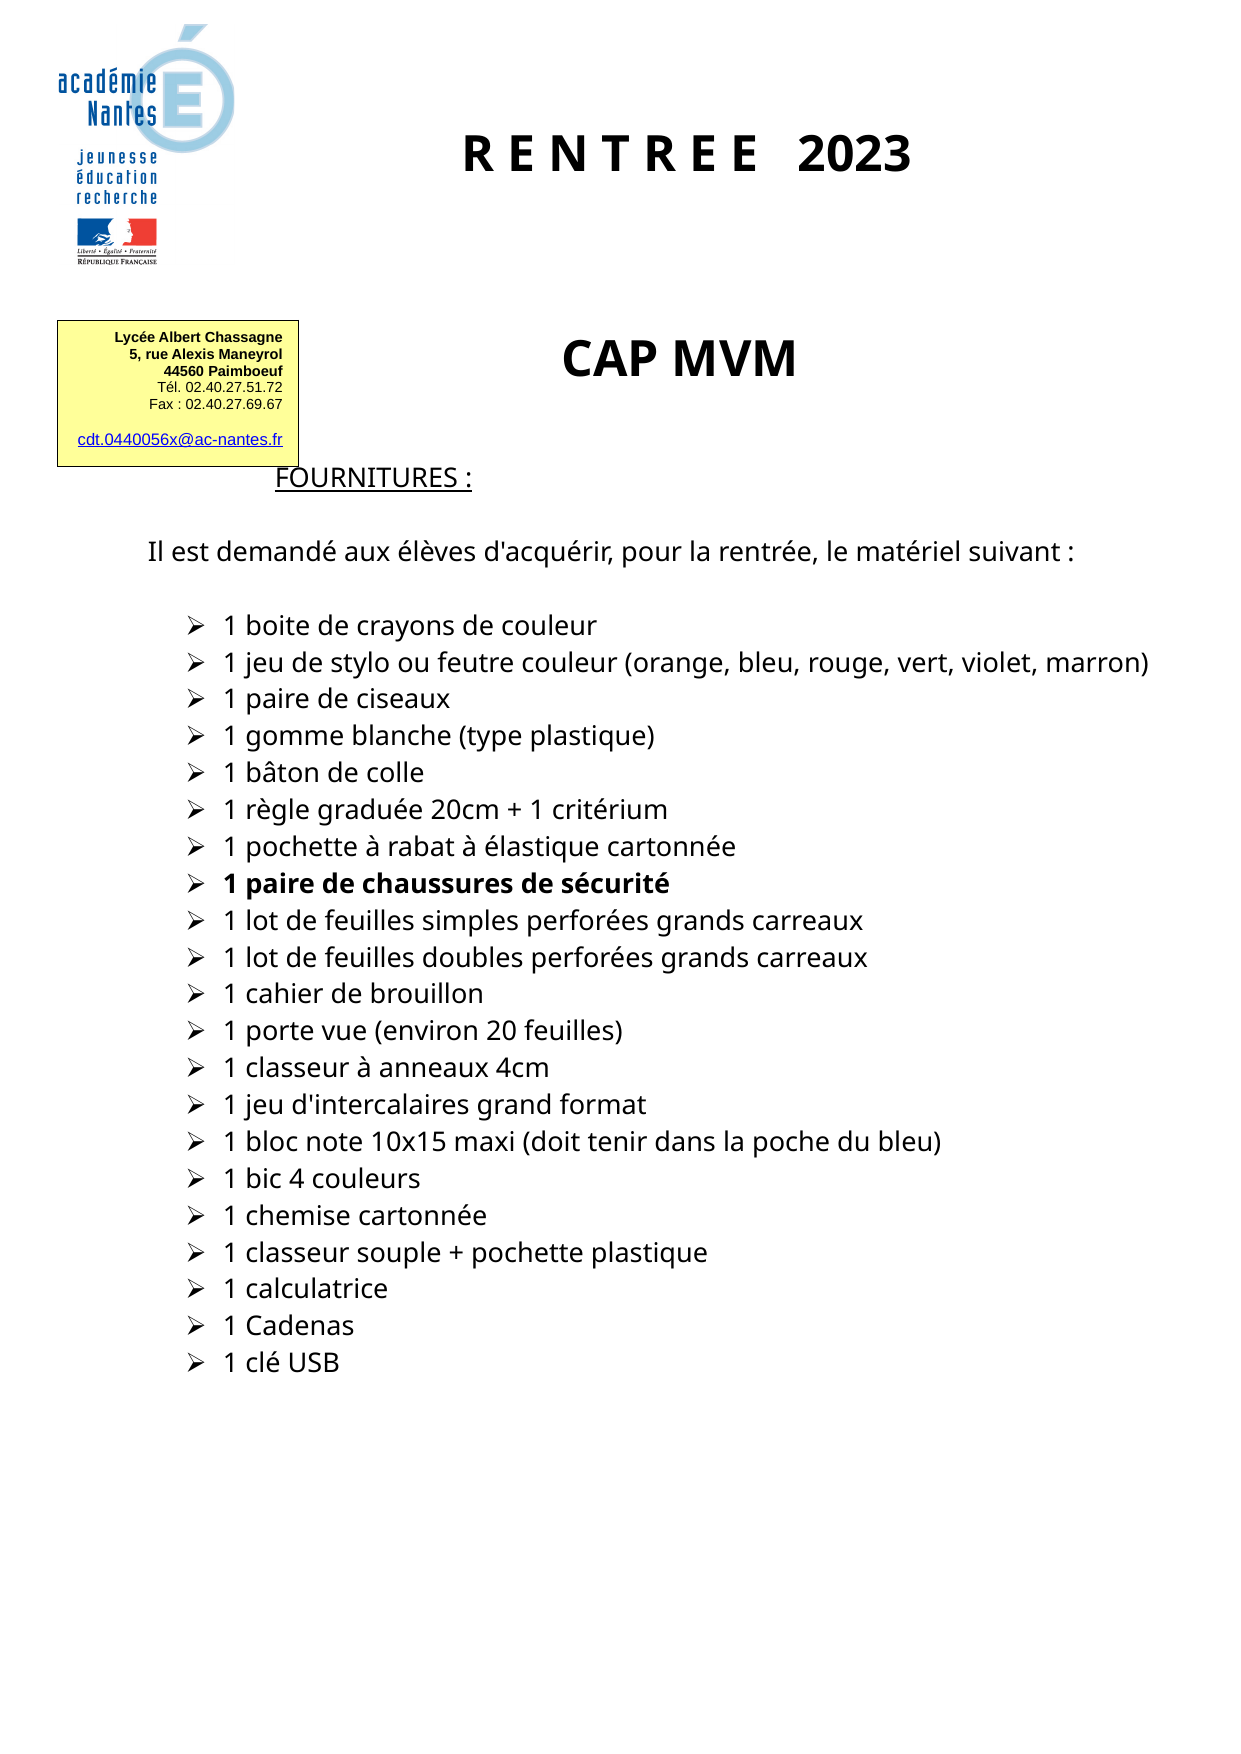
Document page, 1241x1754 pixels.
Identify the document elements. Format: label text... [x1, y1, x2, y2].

text Lycée Albert Chassagne [74, 329, 282, 346]
list 1 boite de crayons de couleur [185, 606, 1152, 643]
text FOURNITURES : [148, 459, 1152, 496]
list 1 bic 4 couleurs [185, 1159, 1152, 1196]
text cdt.0440056x@ac-nantes.fr [74, 429, 282, 448]
list 1 jeu d'intercalaires grand format [185, 1086, 1152, 1122]
text R E N T R E E 2023 [236, 118, 1152, 186]
list 1 bâton de colle [185, 754, 1152, 791]
list 1 calculatrice [185, 1270, 1152, 1307]
text 5, rue Alexis Maneyrol [74, 346, 282, 362]
list 1 chemise cartonnée [185, 1196, 1152, 1233]
list 1 paire de ciseaux [185, 680, 1152, 717]
list 1 classeur souple + pochette plastique [185, 1233, 1152, 1270]
list 1 paire de chaussures de sécurité [185, 864, 1152, 901]
list 1 bloc note 10x15 maxi (doit tenir dans la poche du bleu) [185, 1122, 1152, 1159]
text Fax : 02.40.27.69.67 [74, 396, 282, 413]
list 1 pochette à rabat à élastique cartonnée [185, 827, 1152, 864]
text Il est demandé aux élèves d'acquérir, pour la rentrée, le matériel suivant : [148, 532, 1152, 569]
list 1 règle graduée 20cm + 1 critérium [185, 791, 1152, 827]
list 1 lot de feuilles simples perforées grands carreaux [185, 901, 1152, 938]
list 1 porte vue (environ 20 feuilles) [185, 1012, 1152, 1049]
text 44560 Paimboeuf [74, 362, 282, 379]
list 1 Cadenas [185, 1307, 1152, 1344]
list 1 classeur à anneaux 4cm [185, 1049, 1152, 1086]
text CAP MVM [299, 322, 1152, 391]
picture [58, 24, 235, 265]
list 1 jeu de stylo ou feutre couleur (orange, bleu, rouge, vert, violet, marron) [185, 643, 1152, 680]
list 1 cahier de brouillon [185, 975, 1152, 1012]
list 1 clé USB [185, 1344, 1152, 1381]
list 1 gomme blanche (type plastique) [185, 717, 1152, 754]
list 1 lot de feuilles doubles perforées grands carreaux [185, 938, 1152, 975]
subtitle Tél. 02.40.27.51.72 [74, 379, 282, 396]
